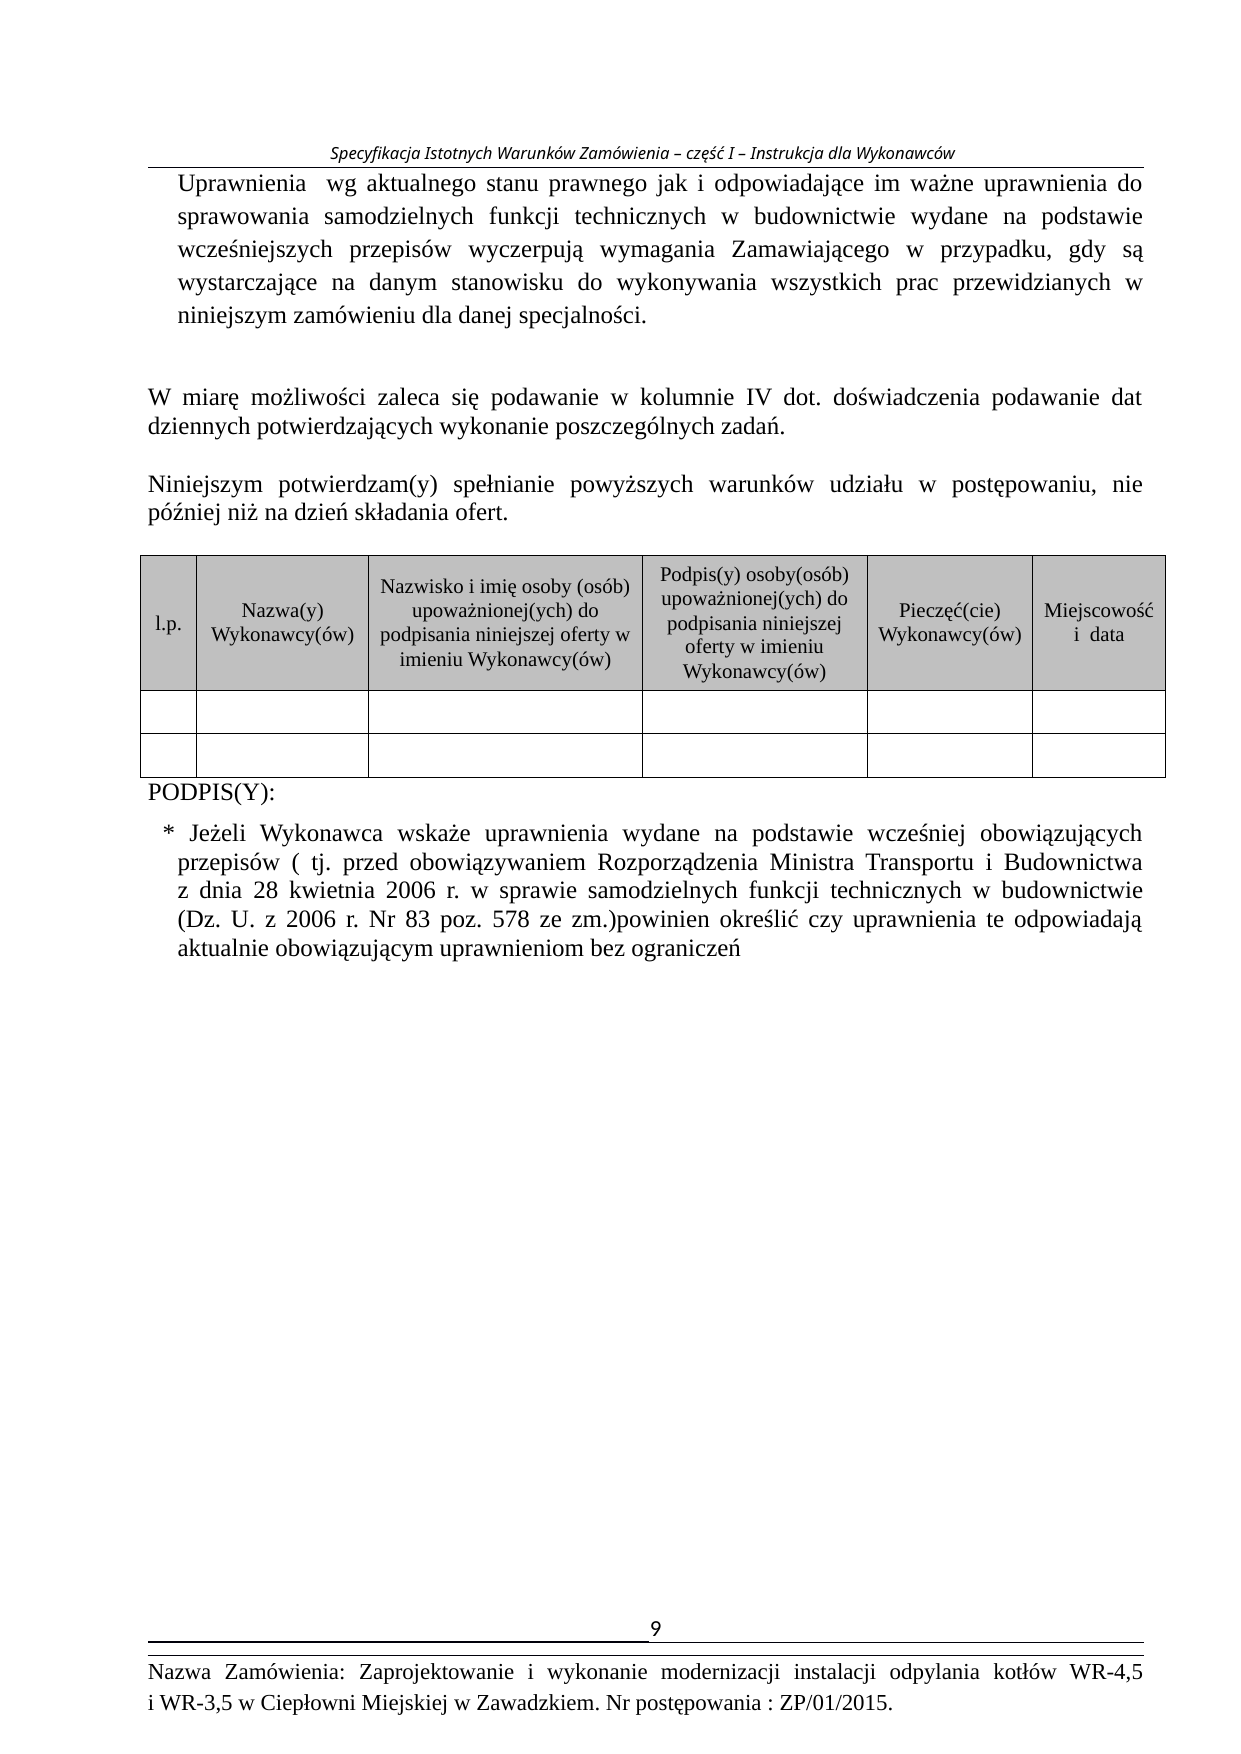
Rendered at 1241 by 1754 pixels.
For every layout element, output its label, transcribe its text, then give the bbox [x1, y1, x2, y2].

text W miarę możliwości zaleca się podawanie w kolumnie IV dot. doświadczenia podawanie dat dziennych potwierdzających wykonanie poszczególnych zadań. [148, 382, 1144, 440]
list Uprawnienia wg aktualnego stanu prawnego jak i odpowiadające im ważne uprawnienia do sprawowania samodzielnych funkcji technicznych w budownictwie wydane na podstawie wcześniejszych przepisów wyczerpują wymagania Zamawiającego w przypadku, gdy są wystarczające na danym stanowisku do wykonywania wszystkich prac przewidzianych w niniejszym zamówieniu dla danej specjalności. [148, 168, 1144, 328]
table_cell [369, 734, 642, 777]
table_cell [197, 691, 368, 733]
table_header Nazwisko i imię osoby (osób) upoważnionej(ych) do podpisania niniejszej oferty w imieniu Wykonawcy(ów) [369, 556, 642, 690]
table_header Podpis(y) osoby(osób) upoważnionej(ych) do podpisania niniejszej oferty w imieniu Wykonawcy(ów) [643, 556, 867, 690]
table_header Pieczęć(cie) Wykonawcy(ów) [868, 556, 1032, 690]
table_cell [1033, 734, 1165, 777]
table_cell [141, 734, 196, 777]
text * Jeżeli Wykonawca wskaże uprawnienia wydane na podstawie wcześniej obowiązujących przepisów ( tj. przed obowiązywaniem Rozporządzenia Ministra Transportu i Budownictwa z dnia 28 kwietnia 2006 r. w sprawie samodzielnych funkcji technicznych w budownictwie (Dz. U. z 2006 r. Nr 83 poz. 578 ze zm.)powinien określić czy uprawnienia te odpowiadają aktualnie obowiązującym uprawnieniom bez ograniczeń [162, 818, 1144, 962]
table_cell [197, 734, 368, 777]
table_cell [369, 691, 642, 733]
table_cell [868, 734, 1032, 777]
table_cell [643, 691, 867, 733]
table_cell [141, 691, 196, 733]
table_header Miejscowość i data [1033, 556, 1165, 690]
table_cell [643, 734, 867, 777]
text Niniejszym potwierdzam(y) spełnianie powyższych warunków udziału w postępowaniu, nie później niż na dzień składania ofert. [148, 469, 1144, 526]
table_cell [868, 691, 1032, 733]
table_header Nazwa(y) Wykonawcy(ów) [197, 556, 368, 690]
table_cell [1033, 691, 1165, 733]
table_header l.p. [141, 556, 196, 690]
text PODPIS(Y): [148, 778, 1144, 806]
